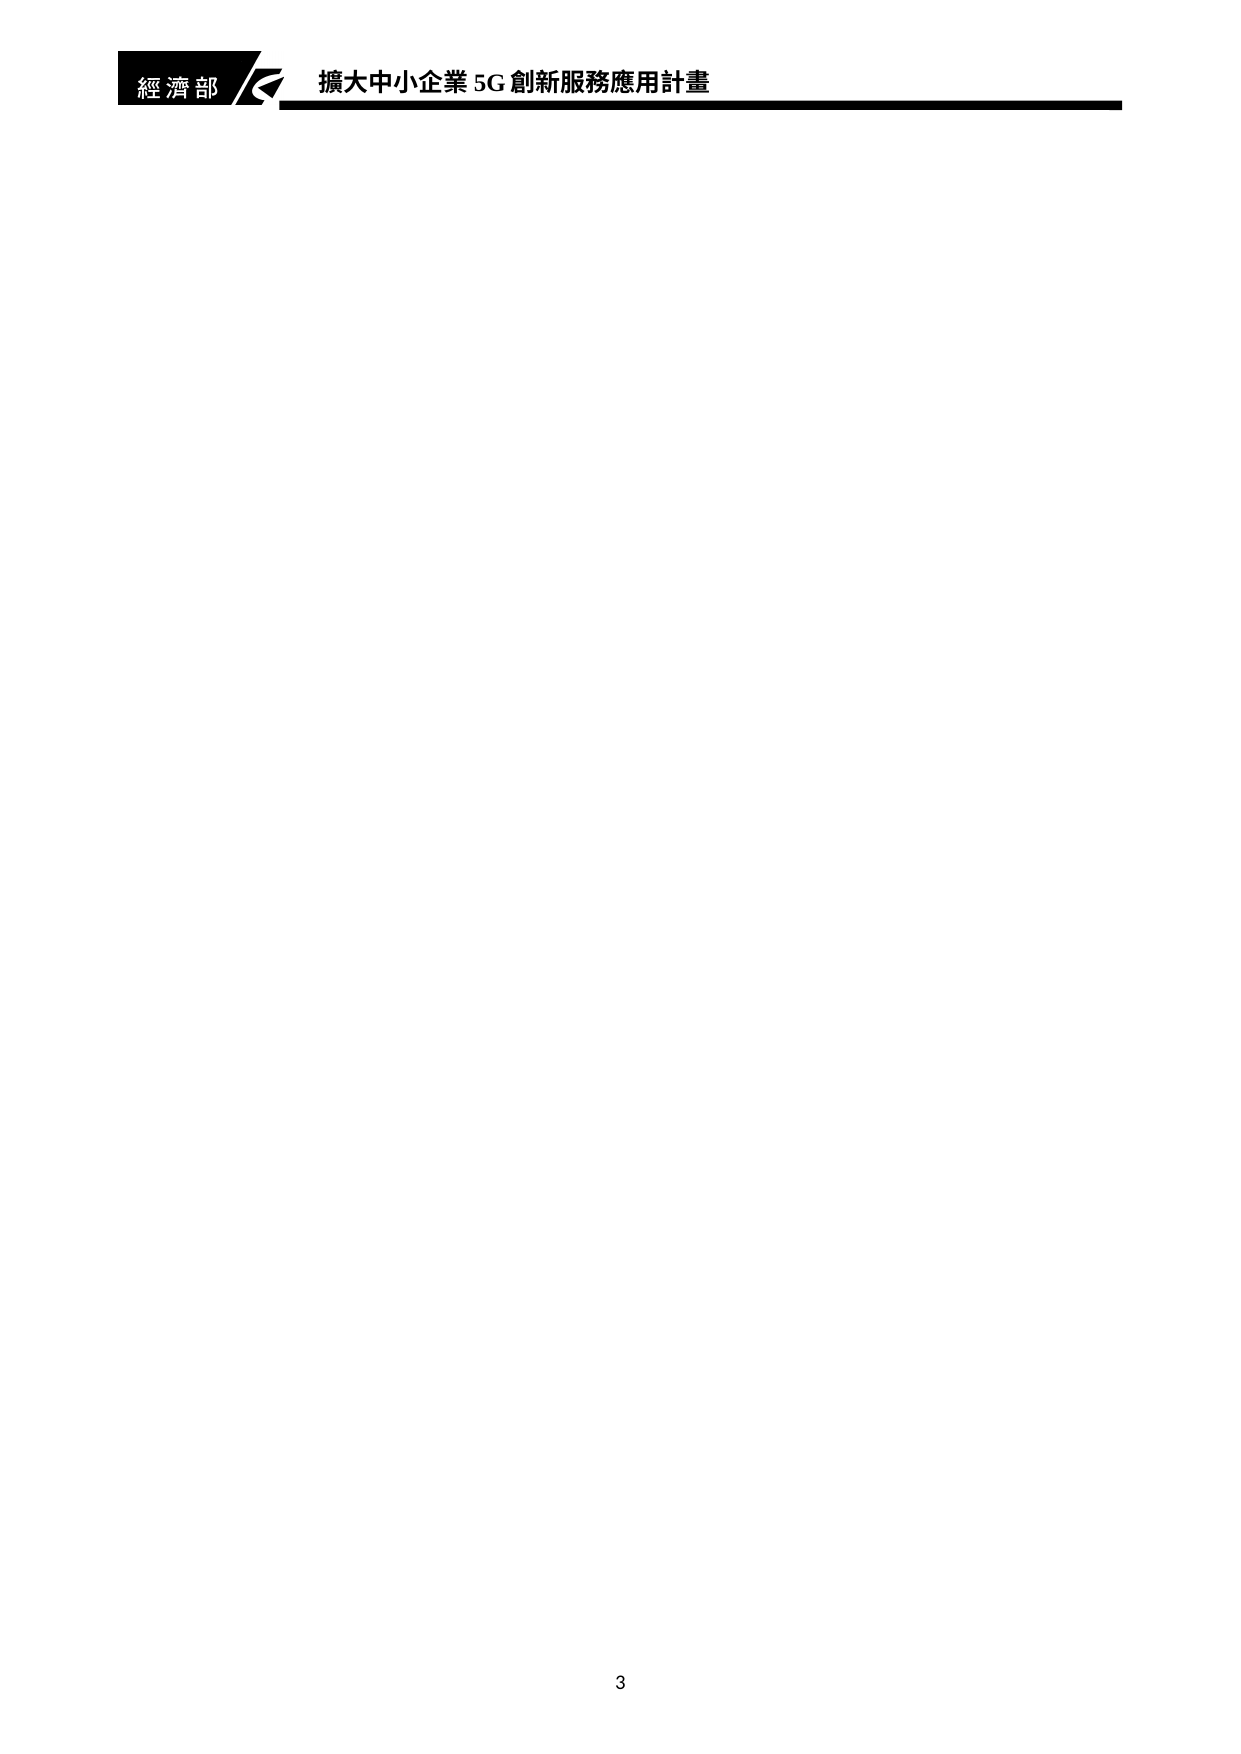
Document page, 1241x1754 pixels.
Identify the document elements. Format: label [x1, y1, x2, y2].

picture [118, 51, 284, 105]
